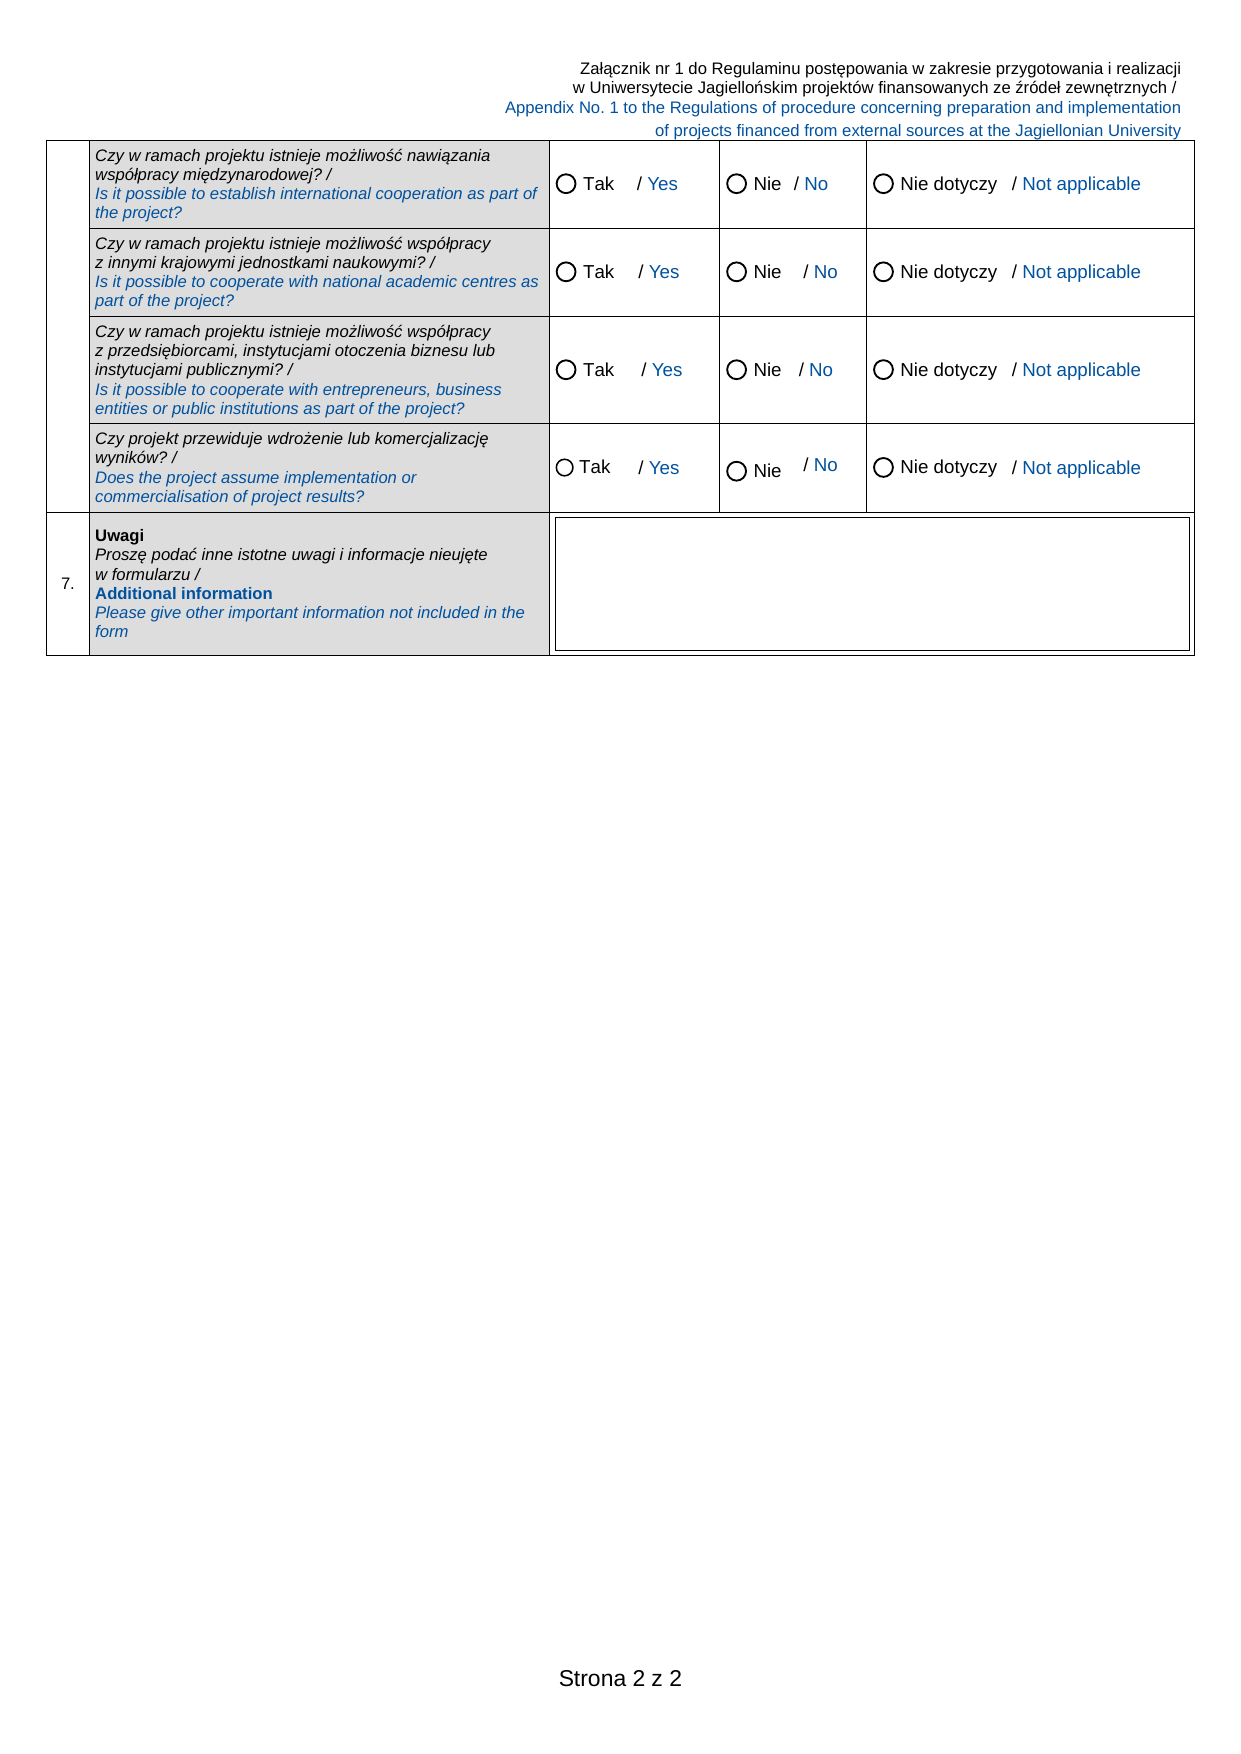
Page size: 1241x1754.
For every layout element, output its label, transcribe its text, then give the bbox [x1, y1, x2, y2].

table_cell [47, 141, 89, 512]
table_cell / No [720, 141, 866, 228]
table_cell / Not applicable [867, 424, 1194, 512]
table_cell / Yes [550, 424, 719, 512]
table_cell Czy w ramach projektu istnieje możliwość współpracy z innymi krajowymi jednostkami naukowymi? / Is it possible to cooperate with national academic centres as part of the project? [90, 229, 549, 316]
table_cell / No [720, 317, 866, 423]
table_cell / Yes [550, 317, 719, 423]
table_cell Czy w ramach projektu istnieje możliwość współpracy z przedsiębiorcami, instytucjami otoczenia biznesu lub instytucjami publicznymi? / Is it possible to cooperate with entrepreneurs, business entities or public institutions as part of the project? [90, 317, 549, 423]
table_cell 7. [47, 513, 89, 655]
table_cell Czy projekt przewiduje wdrożenie lub komercjalizację wyników? / Does the project assume implementation or commercialisation of project results? [90, 424, 549, 512]
table_cell / Not applicable [867, 141, 1194, 228]
table_cell Czy w ramach projektu istnieje możliwość nawiązania współpracy międzynarodowej? / Is it possible to establish international cooperation as part of the project? [90, 141, 549, 228]
table_cell [550, 513, 1194, 655]
table_cell / Yes [550, 141, 719, 228]
table_cell / Not applicable [867, 317, 1194, 423]
table_cell / Not applicable [867, 229, 1194, 316]
table_cell / No [720, 229, 866, 316]
table_cell Uwagi Proszę podać inne istotne uwagi i informacje nieujęte w formularzu / Additional information Please give other important information not included in the form [90, 513, 549, 655]
table_cell / No [720, 424, 866, 512]
table_cell / Yes [550, 229, 719, 316]
